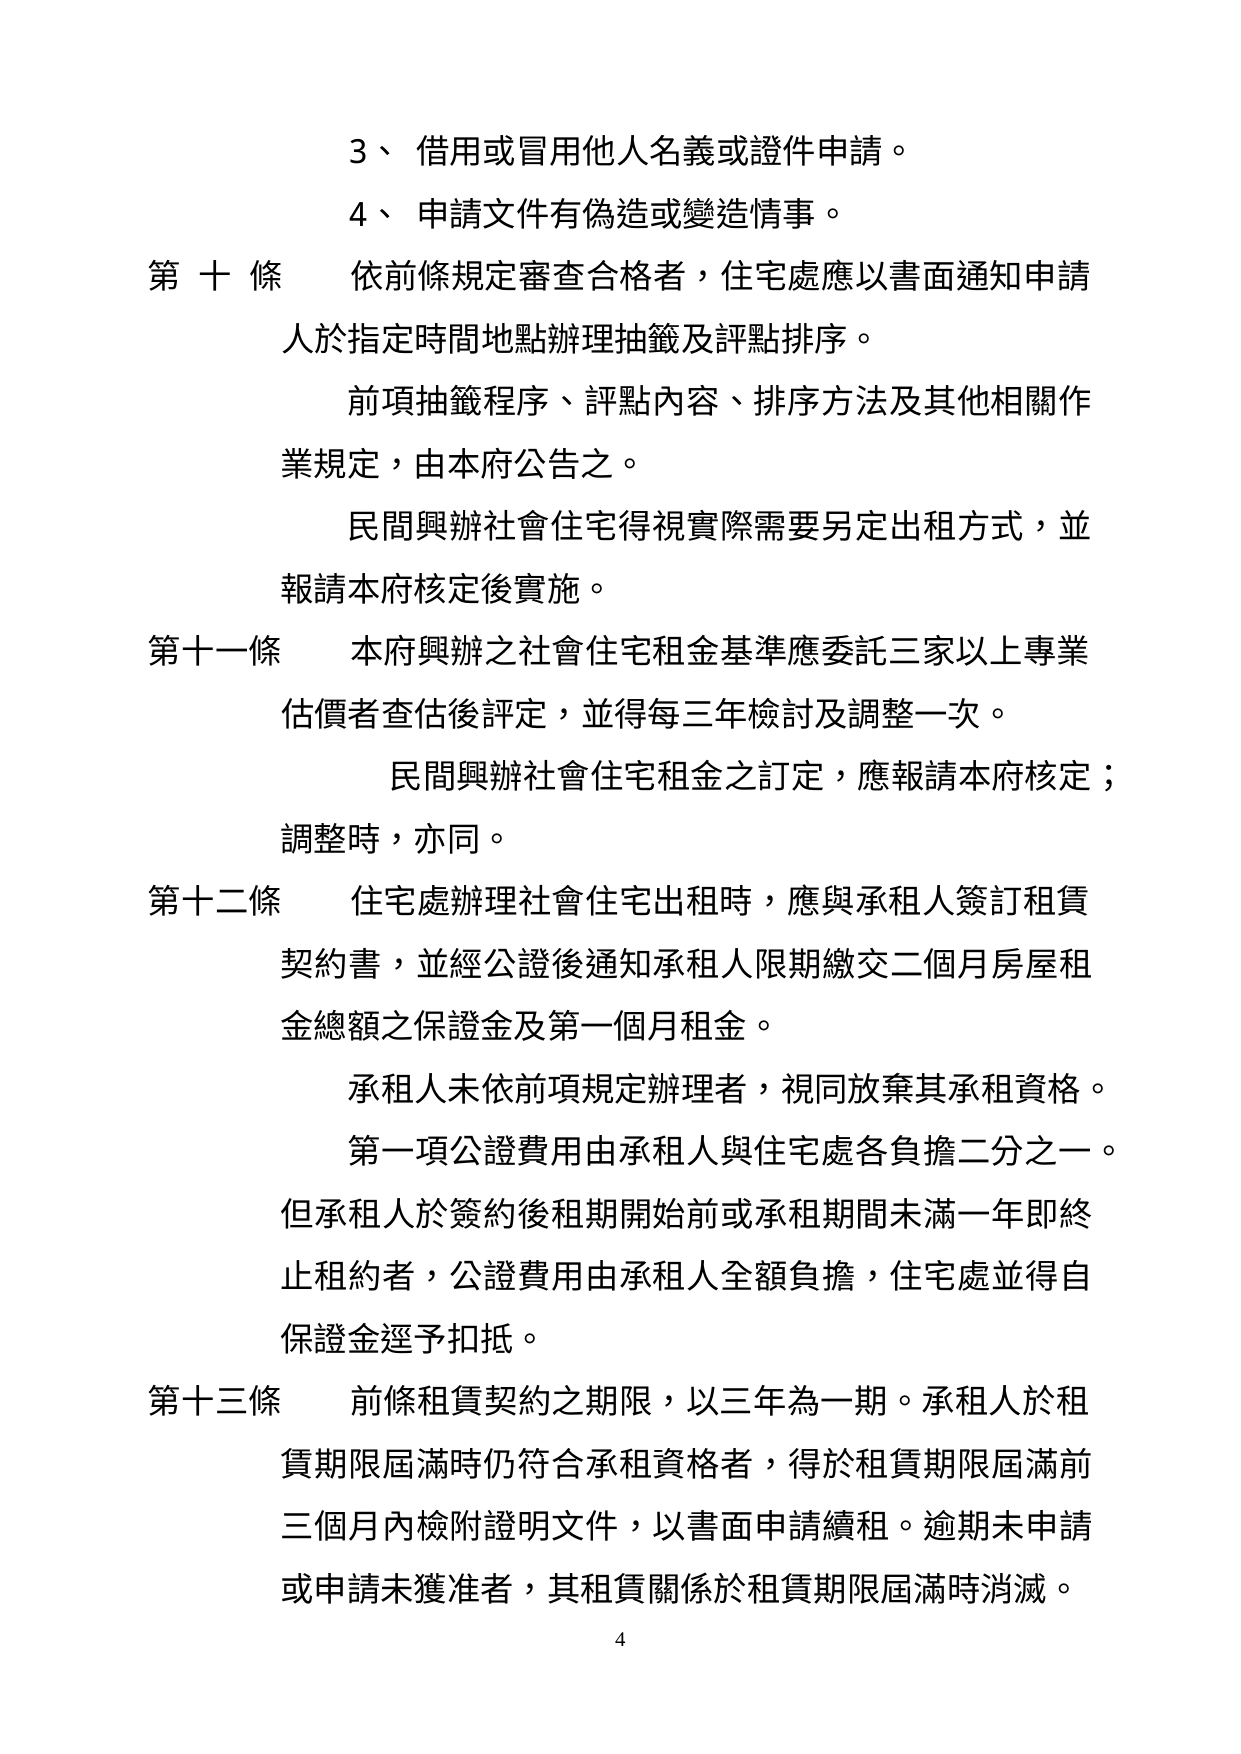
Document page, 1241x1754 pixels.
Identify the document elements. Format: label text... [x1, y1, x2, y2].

text 第一項公證費用由承租人與住宅處各負擔二分之一。但承租人於簽約後租期開始前或承租期間未滿一年即終止租約者，公證費用由承租人全額負擔，住宅處並得自保證金逕予扣抵。 [280, 1108, 1092, 1358]
text 前項抽籤程序、評點內容、排序方法及其他相關作業規定，由本府公告之。 [280, 358, 1092, 483]
text 承租人未依前項規定辦理者，視同放棄其承租資格。 [148, 1045, 1092, 1108]
text 第十二條 住宅處辦理社會住宅出租時，應與承租人簽訂租賃契約書，並經公證後通知承租人限期繳交二個月房屋租金總額之保證金及第一個月租金。 [148, 858, 1092, 1045]
text 第十三條 前條租賃契約之期限，以三年為一期。承租人於租賃期限屆滿時仍符合承租資格者，得於租賃期限屆滿前三個月內檢附證明文件，以書面申請續租。逾期未申請或申請未獲准者，其租賃關係於租賃期限屆滿時消滅。 [148, 1358, 1092, 1608]
list 借用或冒用他人名義或證件申請。 [348, 108, 1092, 170]
list 申請文件有偽造或變造情事。 [348, 170, 1092, 233]
text 第 十 條 依前條規定審查合格者，住宅處應以書面通知申請人於指定時間地點辦理抽籤及評點排序。 [148, 233, 1092, 358]
text 民間興辦社會住宅租金之訂定，應報請本府核定；調整時，亦同。 [148, 733, 1092, 858]
text 第十一條 本府興辦之社會住宅租金基準應委託三家以上專業估價者查估後評定，並得每三年檢討及調整一次。 [148, 608, 1092, 733]
text 民間興辦社會住宅得視實際需要另定出租方式，並報請本府核定後實施。 [280, 483, 1092, 608]
